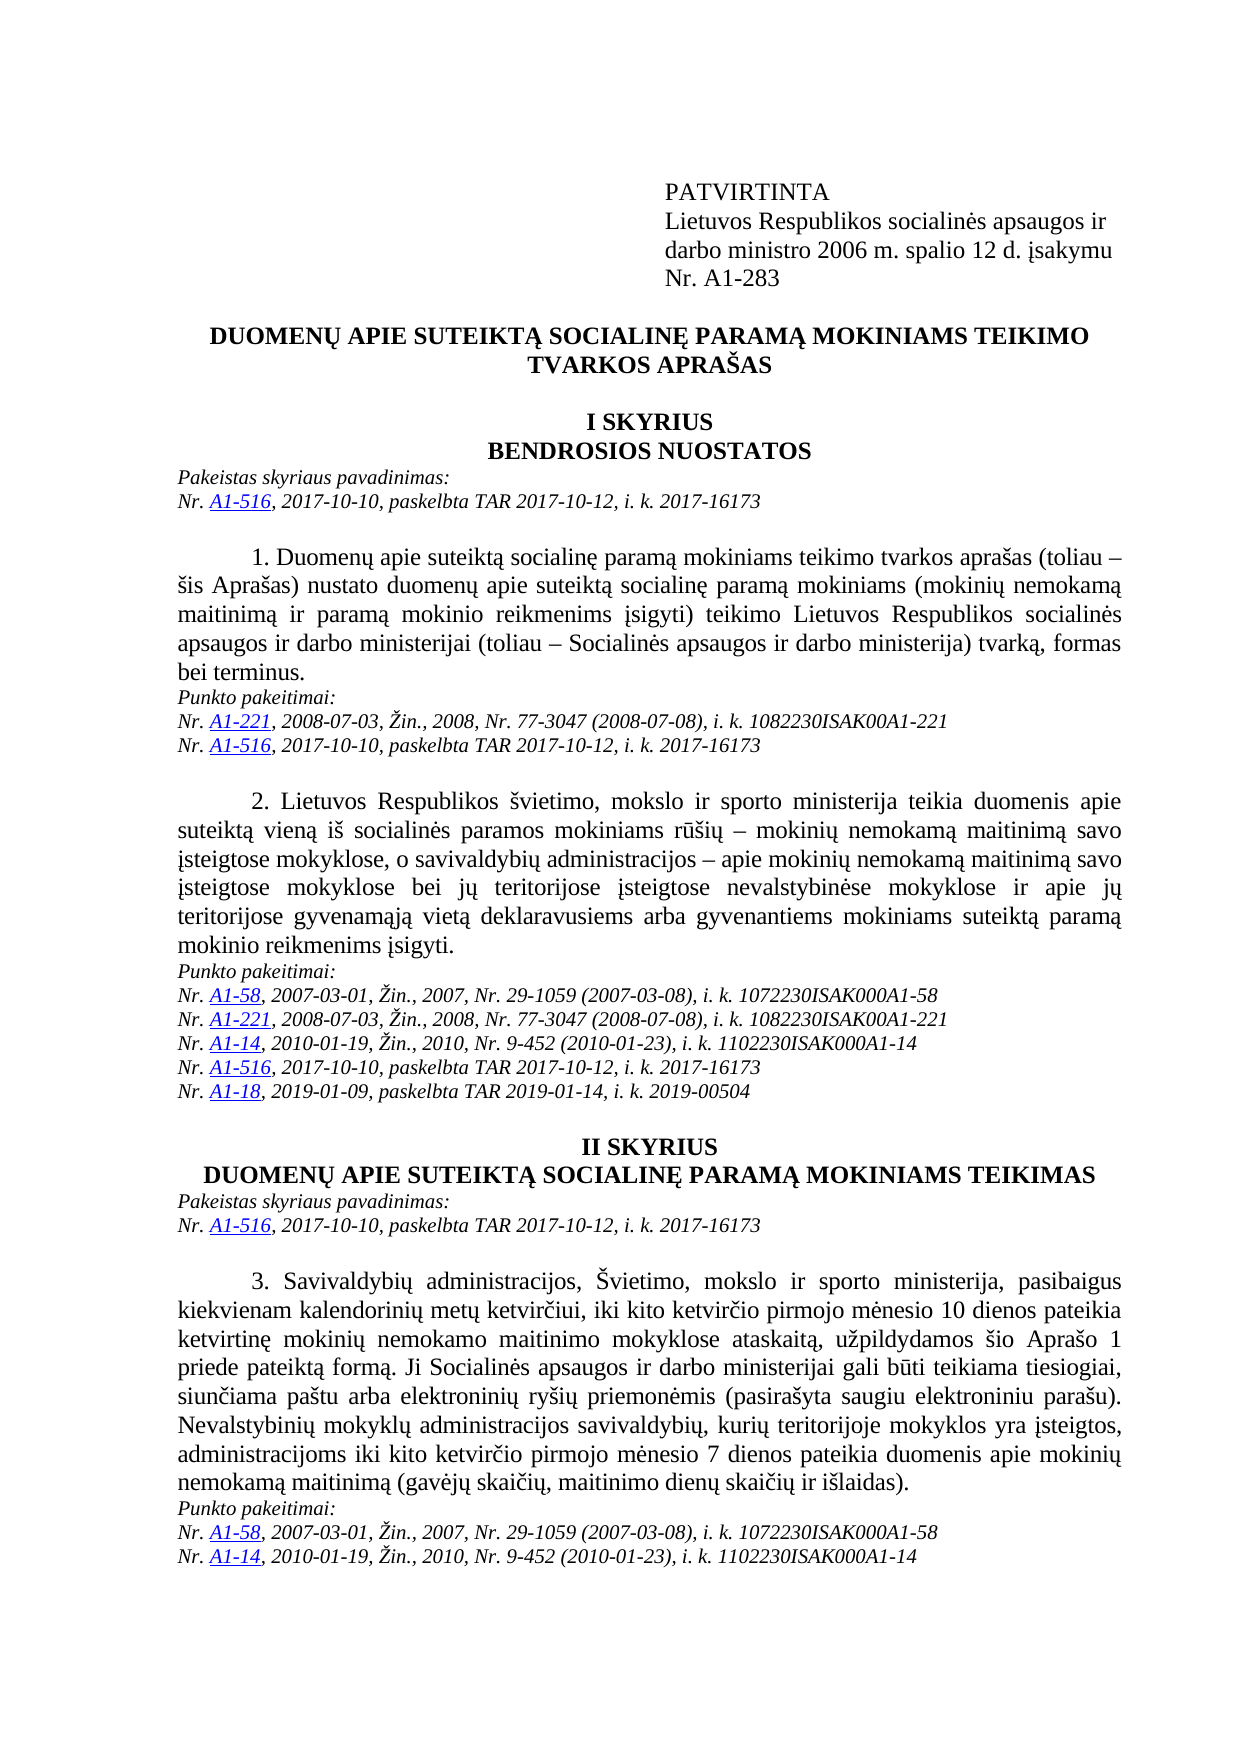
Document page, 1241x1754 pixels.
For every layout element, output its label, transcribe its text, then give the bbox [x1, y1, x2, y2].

text Nr. A1-58, 2007-03-01, Žin., 2007, Nr. 29-1059 (2007-03-08), i. k. 1072230ISAK000A1-58 [177, 983, 1122, 1007]
text 1. Duomenų apie suteiktą socialinę paramą mokiniams teikimo tvarkos aprašas (toliau – šis Aprašas) nustato duomenų apie suteiktą socialinę paramą mokiniams (mokinių nemokamą maitinimą ir paramą mokinio reikmenims įsigyti) teikimo Lietuvos Respublikos socialinės apsaugos ir darbo ministerijai (toliau – Socialinės apsaugos ir darbo ministerija) tvarką, formas bei terminus. [177, 542, 1122, 685]
text DUOMENŲ APIE SUTEIKTĄ SOCIALINĘ PARAMĄ MOKINIAMS TEIKIMAS [177, 1161, 1122, 1189]
text Nr. A1-221, 2008-07-03, Žin., 2008, Nr. 77-3047 (2008-07-08), i. k. 1082230ISAK00A1-221 [177, 709, 1122, 733]
text Nr. A1-14, 2010-01-19, Žin., 2010, Nr. 9-452 (2010-01-23), i. k. 1102230ISAK000A1-14 [177, 1544, 1122, 1568]
text I SKYRIUS [177, 407, 1122, 436]
text Punkto pakeitimai: [177, 959, 1122, 983]
text BENDROSIOS NUOSTATOS [177, 436, 1122, 465]
text Nr. A1-516, 2017-10-10, paskelbta TAR 2017-10-12, i. k. 2017-16173 [177, 489, 1122, 513]
text Nr. A1-221, 2008-07-03, Žin., 2008, Nr. 77-3047 (2008-07-08), i. k. 1082230ISAK00A1-221 [177, 1007, 1122, 1031]
text 3. Savivaldybių administracijos, Švietimo, mokslo ir sporto ministerija, pasibaigus kiekvienam kalendorinių metų ketvirčiui, iki kito ketvirčio pirmojo mėnesio 10 dienos pateikia ketvirtinę mokinių nemokamo maitinimo mokyklose ataskaitą, užpildydamos šio Aprašo 1 priede pateiktą formą. Ji Socialinės apsaugos ir darbo ministerijai gali būti teikiama tiesiogiai, siunčiama paštu arba elektroninių ryšių priemonėmis (pasirašyta saugiu elektroniniu parašu). Nevalstybinių mokyklų administracijos savivaldybių, kurių teritorijoje mokyklos yra įsteigtos, administracijoms iki kito ketvirčio pirmojo mėnesio 7 dienos pateikia duomenis apie mokinių nemokamą maitinimą (gavėjų skaičių, maitinimo dienų skaičių ir išlaidas). [177, 1266, 1122, 1496]
text Lietuvos Respublikos socialinės apsaugos ir [177, 206, 1122, 235]
text II SKYRIUS [177, 1132, 1122, 1161]
text PATVIRTINTA [177, 177, 1122, 206]
text Nr. A1-58, 2007-03-01, Žin., 2007, Nr. 29-1059 (2007-03-08), i. k. 1072230ISAK000A1-58 [177, 1520, 1122, 1544]
text DUOMENŲ APIE SUTEIKTĄ SOCIALINĘ PARAMĄ MOKINIAMS TEIKIMO TVARKOS APRAŠAS [177, 321, 1122, 378]
text Nr. A1-516, 2017-10-10, paskelbta TAR 2017-10-12, i. k. 2017-16173 [177, 1055, 1122, 1079]
text Pakeistas skyriaus pavadinimas: [177, 1189, 1122, 1213]
text Punkto pakeitimai: [177, 685, 1122, 709]
text 2. Lietuvos Respublikos švietimo, mokslo ir sporto ministerija teikia duomenis apie suteiktą vieną iš socialinės paramos mokiniams rūšių – mokinių nemokamą maitinimą savo įsteigtose mokyklose, o savivaldybių administracijos – apie mokinių nemokamą maitinimą savo įsteigtose mokyklose bei jų teritorijose įsteigtose nevalstybinėse mokyklose ir apie jų teritorijose gyvenamąją vietą deklaravusiems arba gyvenantiems mokiniams suteiktą paramą mokinio reikmenims įsigyti. [177, 786, 1122, 959]
text Nr. A1-516, 2017-10-10, paskelbta TAR 2017-10-12, i. k. 2017-16173 [177, 1213, 1122, 1237]
text darbo ministro 2006 m. spalio 12 d. įsakymu [177, 235, 1122, 263]
text Nr. A1-18, 2019-01-09, paskelbta TAR 2019-01-14, i. k. 2019-00504 [177, 1079, 1122, 1103]
text Nr. A1-283 [177, 263, 1122, 292]
text Punkto pakeitimai: [177, 1496, 1122, 1520]
text Pakeistas skyriaus pavadinimas: [177, 465, 1122, 489]
text Nr. A1-516, 2017-10-10, paskelbta TAR 2017-10-12, i. k. 2017-16173 [177, 733, 1122, 757]
text Nr. A1-14, 2010-01-19, Žin., 2010, Nr. 9-452 (2010-01-23), i. k. 1102230ISAK000A1-14 [177, 1031, 1122, 1055]
